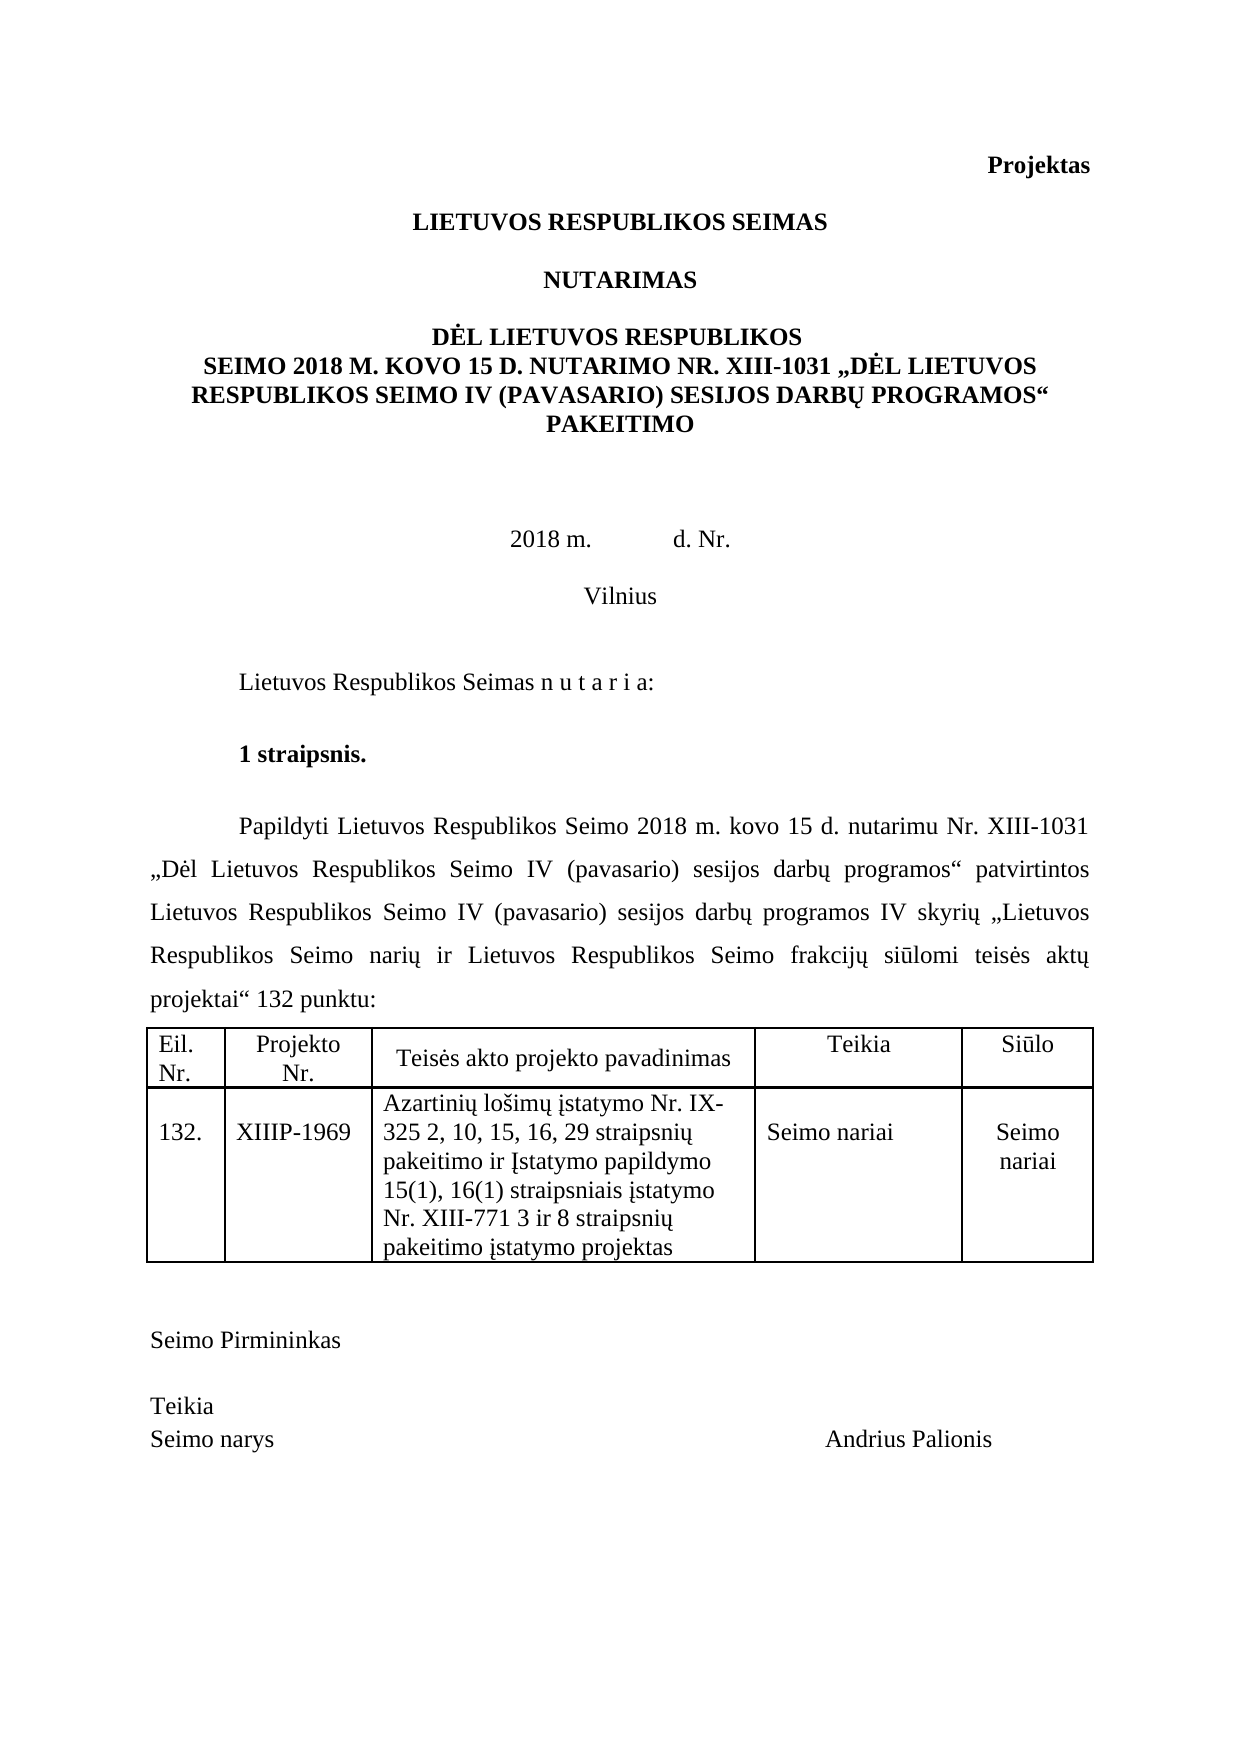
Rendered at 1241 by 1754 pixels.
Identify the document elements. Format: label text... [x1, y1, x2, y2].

text Seimo narys Andrius Palionis [150, 1424, 1090, 1453]
text Projektas [150, 150, 1090, 179]
text 1 straipsnis. [150, 739, 1090, 768]
table_header Projekto Nr. [226, 1029, 371, 1086]
text NUTARIMAS [150, 265, 1090, 294]
text 2018 m. d. Nr. [150, 524, 1090, 552]
table_cell Azartinių lošimų įstatymo Nr. IX-325 2, 10, 15, 16, 29 straipsnių pakeitimo ir Įstatymo papildymo 15(1), 16(1) straipsniais įstatymo Nr. XIII-771 3 ir 8 straipsnių pakeitimo įstatymo projektas [373, 1089, 754, 1261]
table_cell Seimo nariai [756, 1089, 961, 1261]
text Lietuvos Respublikos Seimas n u t a r i a: [150, 667, 1090, 696]
table_header Eil. Nr. [148, 1029, 224, 1086]
table_header Siūlo [963, 1029, 1092, 1086]
table_cell 132. [148, 1089, 224, 1261]
table_header Teisės akto projekto pavadinimas [373, 1029, 754, 1086]
text Teikia [150, 1391, 1090, 1420]
text SEIMO 2018 M. KOVO 15 D. NUTARIMO NR. XIII-1031 „DĖL LIETUVOS RESPUBLIKOS SEIMO IV (PAVASARIO) SESIJOS DARBŲ PROGRAMOS“ PAKEITIMO [150, 351, 1090, 437]
text LIETUVOS RESPUBLIKOS SEIMAS [150, 207, 1090, 236]
text Papildyti Lietuvos Respublikos Seimo 2018 m. kovo 15 d. nutarimu Nr. XIII-1031 „Dėl Lietuvos Respublikos Seimo IV (pavasario) sesijos darbų programos“ patvirtintos Lietuvos Respublikos Seimo IV (pavasario) sesijos darbų programos IV skyrių „Lietuvos Respublikos Seimo narių ir Lietuvos Respublikos Seimo frakcijų siūlomi teisės aktų projektai“ 132 punktu: [150, 811, 1090, 1012]
table_cell XIIIP-1969 [226, 1089, 371, 1261]
text Vilnius [150, 581, 1090, 610]
table_cell Seimo nariai [963, 1089, 1092, 1261]
text DĖL LIETUVOS RESPUBLIKOS [150, 322, 1090, 351]
table_header Teikia [756, 1029, 961, 1086]
text Seimo Pirmininkas [150, 1325, 1090, 1354]
